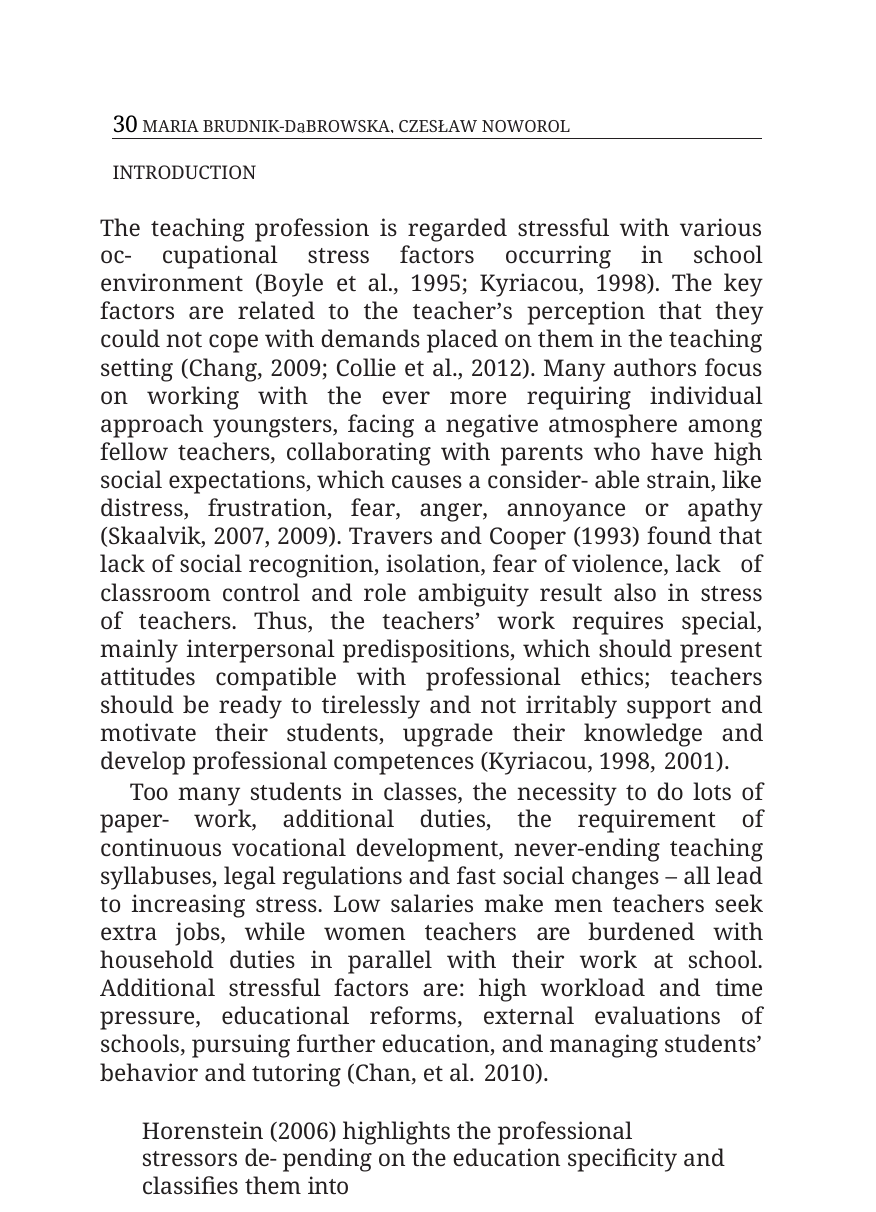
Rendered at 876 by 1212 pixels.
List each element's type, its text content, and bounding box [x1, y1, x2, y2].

text INTRODUCTION [112, 160, 779, 185]
text Too many students in classes, the necessity to do lots of paper- work, additional duties, the requirement of continuous vocational development, never-ending teaching syllabuses, legal regulations and fast social changes – all lead to increasing stress. Low salaries make men teachers seek extra jobs, while women teachers are burdened with household duties in parallel with their work at school. Additional stressful factors are: high workload and time pressure, educational reforms, external evaluations of schools, pursuing further education, and managing students’ behavior and tutoring (Chan, et al. 2010). [100, 778, 763, 1088]
text Horenstein (2006) highlights the professional stressors de- pending on the education specificity and classifies them into [142, 1117, 734, 1201]
text The teaching profession is regarded stressful with various oc- cupational stress factors occurring in school environment (Boyle et al., 1995; Kyriacou, 1998). The key factors are related to the teacher’s perception that they could not cope with demands placed on them in the teaching setting (Chang, 2009; Collie et al., 2012). Many authors focus on working with the ever more requiring individual approach youngsters, facing a negative atmosphere among fellow teachers, collaborating with parents who have high social expectations, which causes a consider- able strain, like distress, frustration, fear, anger, annoyance or apathy (Skaalvik, 2007, 2009). Travers and Cooper (1993) found that lack of social recognition, isolation, fear of violence, lack of classroom control and role ambiguity result also in stress of teachers. Thus, the teachers’ work requires special, mainly interpersonal predispositions, which should present attitudes compatible with professional ethics; teachers should be ready to tirelessly and not irritably support and motivate their students, upgrade their knowledge and develop professional competences (Kyriacou, 1998, 2001). [100, 214, 763, 777]
